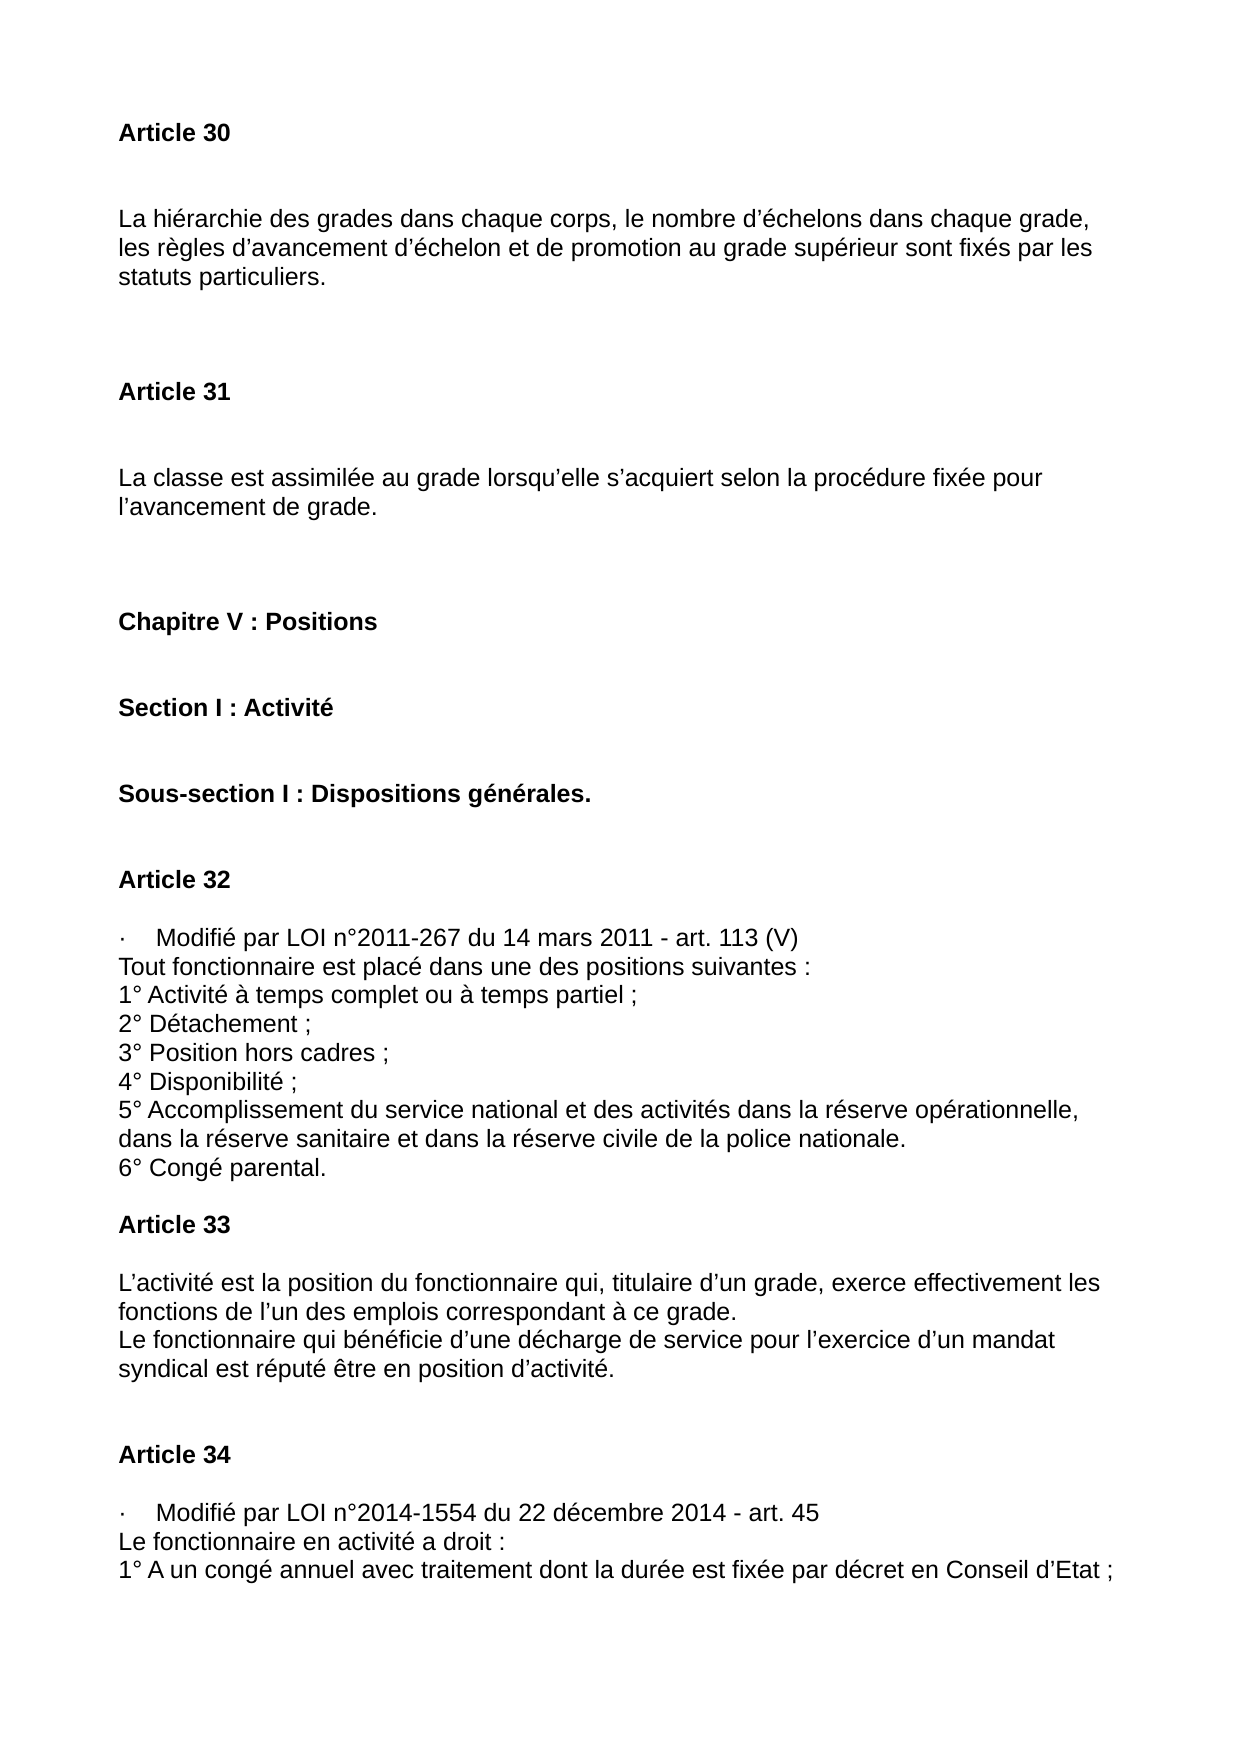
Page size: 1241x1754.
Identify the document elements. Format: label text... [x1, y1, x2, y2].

text 4° Disponibilité ; [118, 1067, 1122, 1096]
text Article 31 [118, 377, 1122, 406]
text L’activité est la position du fonctionnaire qui, titulaire d’un grade, exerce effectivement les fonctions de l’un des emplois correspondant à ce grade. [118, 1268, 1122, 1326]
text Tout fonctionnaire est placé dans une des positions suivantes : [118, 952, 1122, 981]
text 1° Activité à temps complet ou à temps partiel ; [118, 981, 1122, 1009]
text La hiérarchie des grades dans chaque corps, le nombre d’échelons dans chaque grade, les règles d’avancement d’échelon et de promotion au grade supérieur sont fixés par les statuts particuliers. [118, 204, 1122, 291]
text Le fonctionnaire qui bénéficie d’une décharge de service pour l’exercice d’un mandat syndical est réputé être en position d’activité. [118, 1326, 1122, 1383]
text La classe est assimilée au grade lorsqu’elle s’acquiert selon la procédure fixée pour l’avancement de grade. [118, 463, 1122, 521]
text 2° Détachement ; [118, 1009, 1122, 1038]
text 6° Congé parental. [118, 1153, 1122, 1182]
list Modifié par LOI n°2011-267 du 14 mars 2011 - art. 113 (V) [118, 923, 1122, 952]
text Article 33 [118, 1211, 1122, 1239]
text 1° A un congé annuel avec traitement dont la durée est fixée par décret en Conseil d’Etat ; [118, 1556, 1122, 1584]
text 3° Position hors cadres ; [118, 1038, 1122, 1067]
text Section I : Activité [118, 693, 1122, 722]
text Chapitre V : Positions [118, 607, 1122, 636]
text Article 34 [118, 1441, 1122, 1469]
text Sous-section I : Dispositions générales. [118, 779, 1122, 808]
text Article 32 [118, 866, 1122, 894]
list Modifié par LOI n°2014-1554 du 22 décembre 2014 - art. 45 [118, 1498, 1122, 1527]
text Article 30 [118, 118, 1122, 147]
text 5° Accomplissement du service national et des activités dans la réserve opérationnelle, dans la réserve sanitaire et dans la réserve civile de la police nationale. [118, 1096, 1122, 1153]
text Le fonctionnaire en activité a droit : [118, 1527, 1122, 1556]
